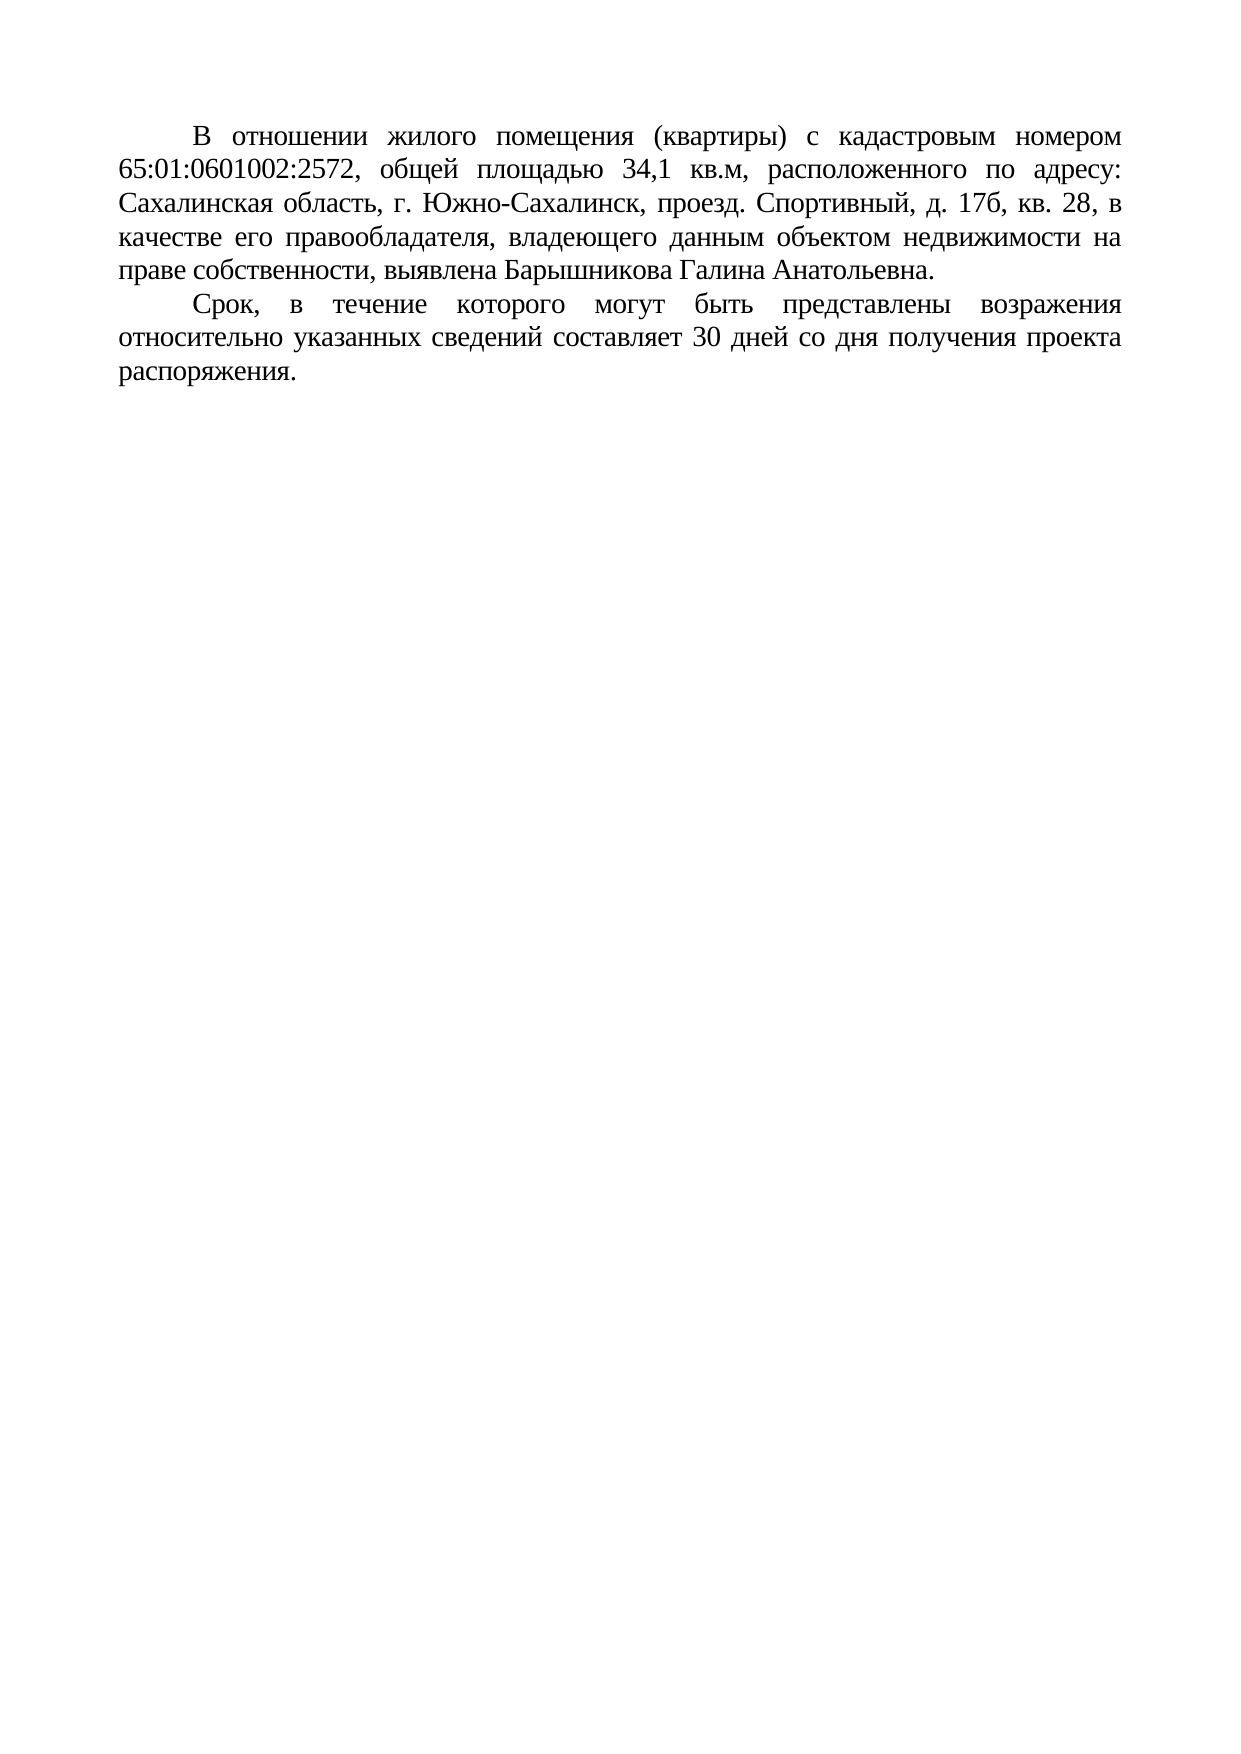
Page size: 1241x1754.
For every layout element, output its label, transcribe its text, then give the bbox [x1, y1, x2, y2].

text В отношении жилого помещения (квартиры) с кадастровым номером 65:01:0601002:2572, общей площадью 34,1 кв.м, расположенного по адресу: Сахалинская область, г. Южно-Сахалинск, проезд. Спортивный, д. 17б, кв. 28, в качестве его правообладателя, владеющего данным объектом недвижимости на праве собственности, выявлена Барышникова Галина Анатольевна. [118, 118, 1122, 286]
text Срок, в течение которого могут быть представлены возражения относительно указанных сведений составляет 30 дней со дня получения проекта распоряжения. [118, 286, 1122, 386]
